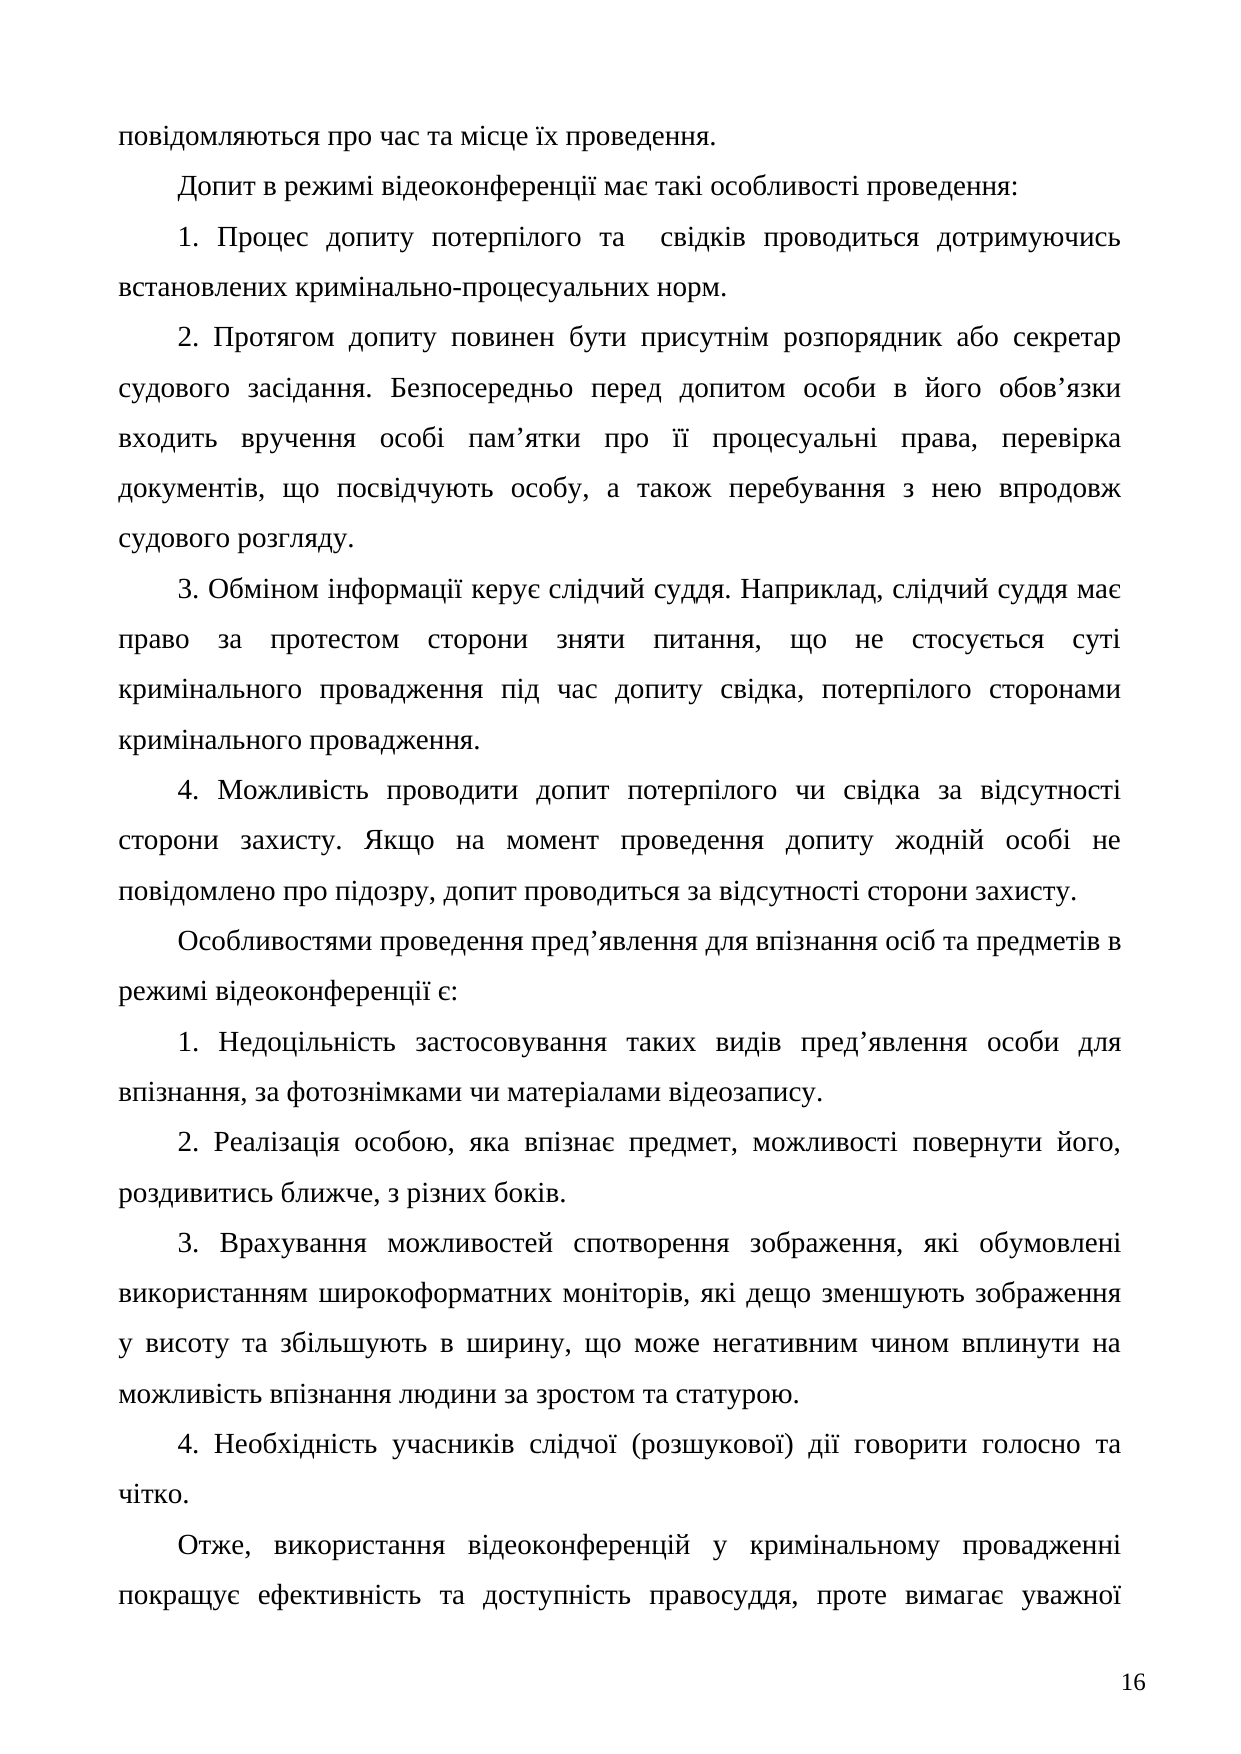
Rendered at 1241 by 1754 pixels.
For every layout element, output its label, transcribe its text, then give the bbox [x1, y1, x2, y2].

text 4. Можливість проводити допит потерпілого чи свідка за відсутності сторони захисту. Якщо на момент проведення допиту жодній особі не повідомлено про підозру, допит проводиться за відсутності сторони захисту. [118, 772, 1122, 906]
text повідомляються про час та місце їх проведення. [118, 118, 1122, 152]
text 1. Процес допиту потерпілого та свідків проводиться дотримуючись встановлених кримінально-процесуальних норм. [118, 219, 1122, 303]
text Допит в режимі відеоконференції має такі особливості проведення: [118, 168, 1122, 202]
text 3. Обміном інформації керує слідчий суддя. Наприклад, слідчий суддя має право за протестом сторони зняти питання, що не стосується суті кримінального провадження під час допиту свідка, потерпілого сторонами кримінального провадження. [118, 571, 1122, 755]
text 2. Протягом допиту повинен бути присутнім розпорядник або секретар судового засідання. Безпосередньо перед допитом особи в його обов’язки входить вручення особі пам’ятки про її процесуальні права, перевірка документів, що посвідчують особу, а також перебування з нею впродовж судового розгляду. [118, 319, 1122, 554]
text 2. Реалізація особою, яка впізнає предмет, можливості повернути його, роздивитись ближче, з різних боків. [118, 1124, 1122, 1208]
text 1. Недоцільність застосовування таких видів пред’явлення особи для впізнання, за фотознімками чи матеріалами відеозапису. [118, 1024, 1122, 1108]
text Отже, використання відеоконференцій у кримінальному провадженні покращує ефективність та доступність правосуддя, проте вимагає уважної [118, 1527, 1122, 1611]
text 3. Врахування можливостей спотворення зображення, які обумовлені використанням широкоформатних моніторів, які дещо зменшують зображення у висоту та збільшують в ширину, що може негативним чином вплинути на можливість впізнання людини за зростом та статурою. [118, 1225, 1122, 1409]
text 4. Необхідність учасників слідчої (розшукової) дії говорити голосно та чітко. [118, 1426, 1122, 1510]
text Особливостями проведення пред’явлення для впізнання осіб та предметів в режимі відеоконференції є: [118, 923, 1122, 1007]
